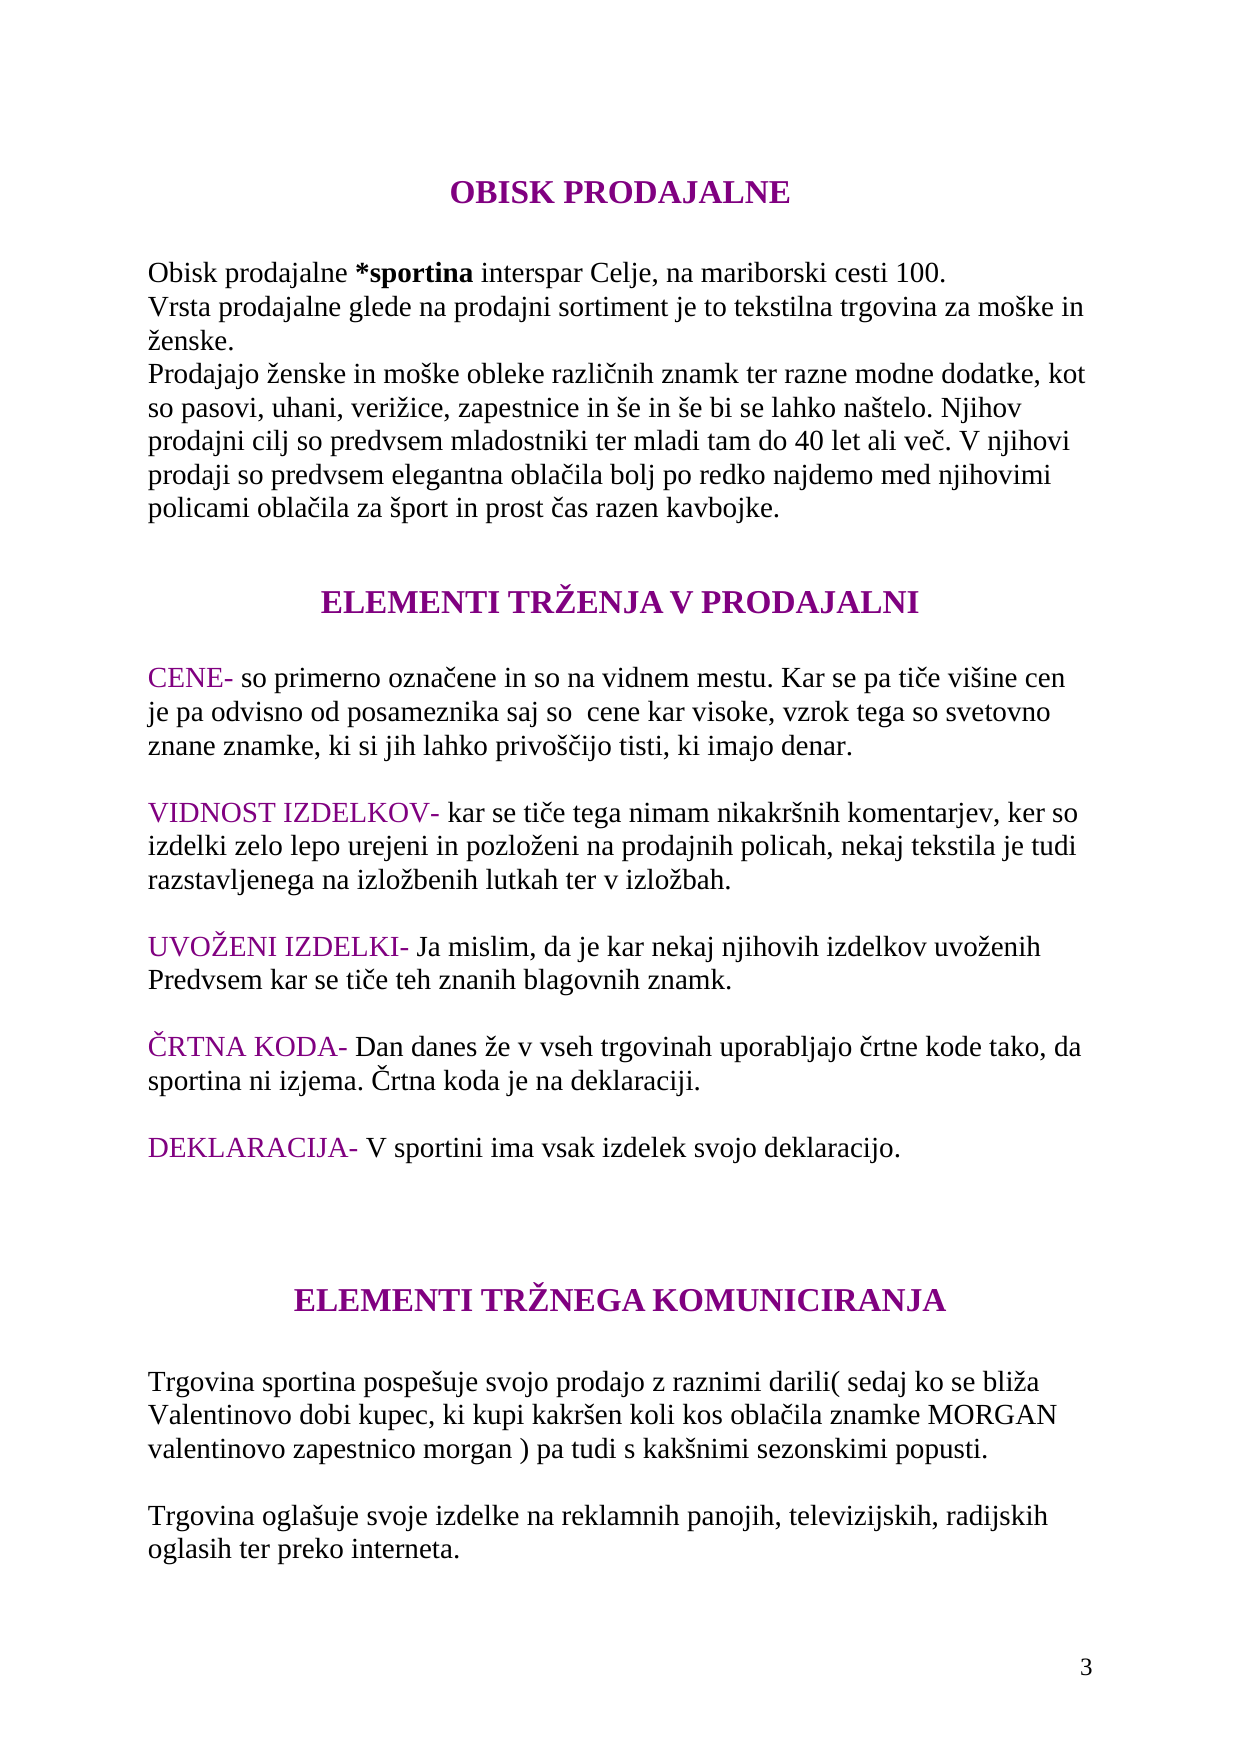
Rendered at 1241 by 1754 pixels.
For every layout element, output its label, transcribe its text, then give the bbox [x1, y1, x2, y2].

subtitle ELEMENTI TRŽENJA V PRODAJALNI [148, 582, 1093, 621]
text ČRTNA KODA- Dan danes že v vseh trgovinah uporabljajo črtne kode tako, da sportina ni izjema. Črtna koda je na deklaraciji. [148, 1029, 1093, 1097]
text UVOŽENI IZDELKI- Ja mislim, da je kar nekaj njihovih izdelkov uvoženih [148, 929, 1093, 962]
text Obisk prodajalne *sportina interspar Celje, na mariborski cesti 100. [148, 256, 1093, 289]
text Predvsem kar se tiče teh znanih blagovnih znamk. [148, 962, 1093, 996]
text DEKLARACIJA- V sportini ima vsak izdelek svojo deklaracijo. [148, 1130, 1093, 1164]
text Trgovina sportina pospešuje svojo prodajo z raznimi darili( sedaj ko se bliža Valentinovo dobi kupec, ki kupi kakršen koli kos oblačila znamke MORGAN valentinovo zapestnico morgan ) pa tudi s kakšnimi sezonskimi popusti. [148, 1364, 1093, 1464]
subtitle ELEMENTI TRŽNEGA KOMUNICIRANJA [148, 1281, 1093, 1319]
text VIDNOST IZDELKOV- kar se tiče tega nimam nikakršnih komentarjev, ker so izdelki zelo lepo urejeni in pozloženi na prodajnih policah, nekaj tekstila je tudi razstavljenega na izložbenih lutkah ter v izložbah. [148, 795, 1093, 895]
text CENE- so primerno označene in so na vidnem mestu. Kar se pa tiče višine cen je pa odvisno od posameznika saj so cene kar visoke, vzrok tega so svetovno znane znamke, ki si jih lahko privoščijo tisti, ki imajo denar. [148, 661, 1093, 761]
text Trgovina oglašuje svoje izdelke na reklamnih panojih, televizijskih, radijskih oglasih ter preko interneta. [148, 1498, 1093, 1565]
subtitle OBISK PRODAJALNE [148, 173, 1093, 211]
text Prodajajo ženske in moške obleke različnih znamk ter razne modne dodatke, kot so pasovi, uhani, verižice, zapestnice in še in še bi se lahko naštelo. Njihov prodajni cilj so predvsem mladostniki ter mladi tam do 40 let ali več. V njihovi prodaji so predvsem elegantna oblačila bolj po redko najdemo med njihovimi policami oblačila za šport in prost čas razen kavbojke. [148, 356, 1093, 524]
text Vrsta prodajalne glede na prodajni sortiment je to tekstilna trgovina za moške in ženske. [148, 289, 1093, 356]
